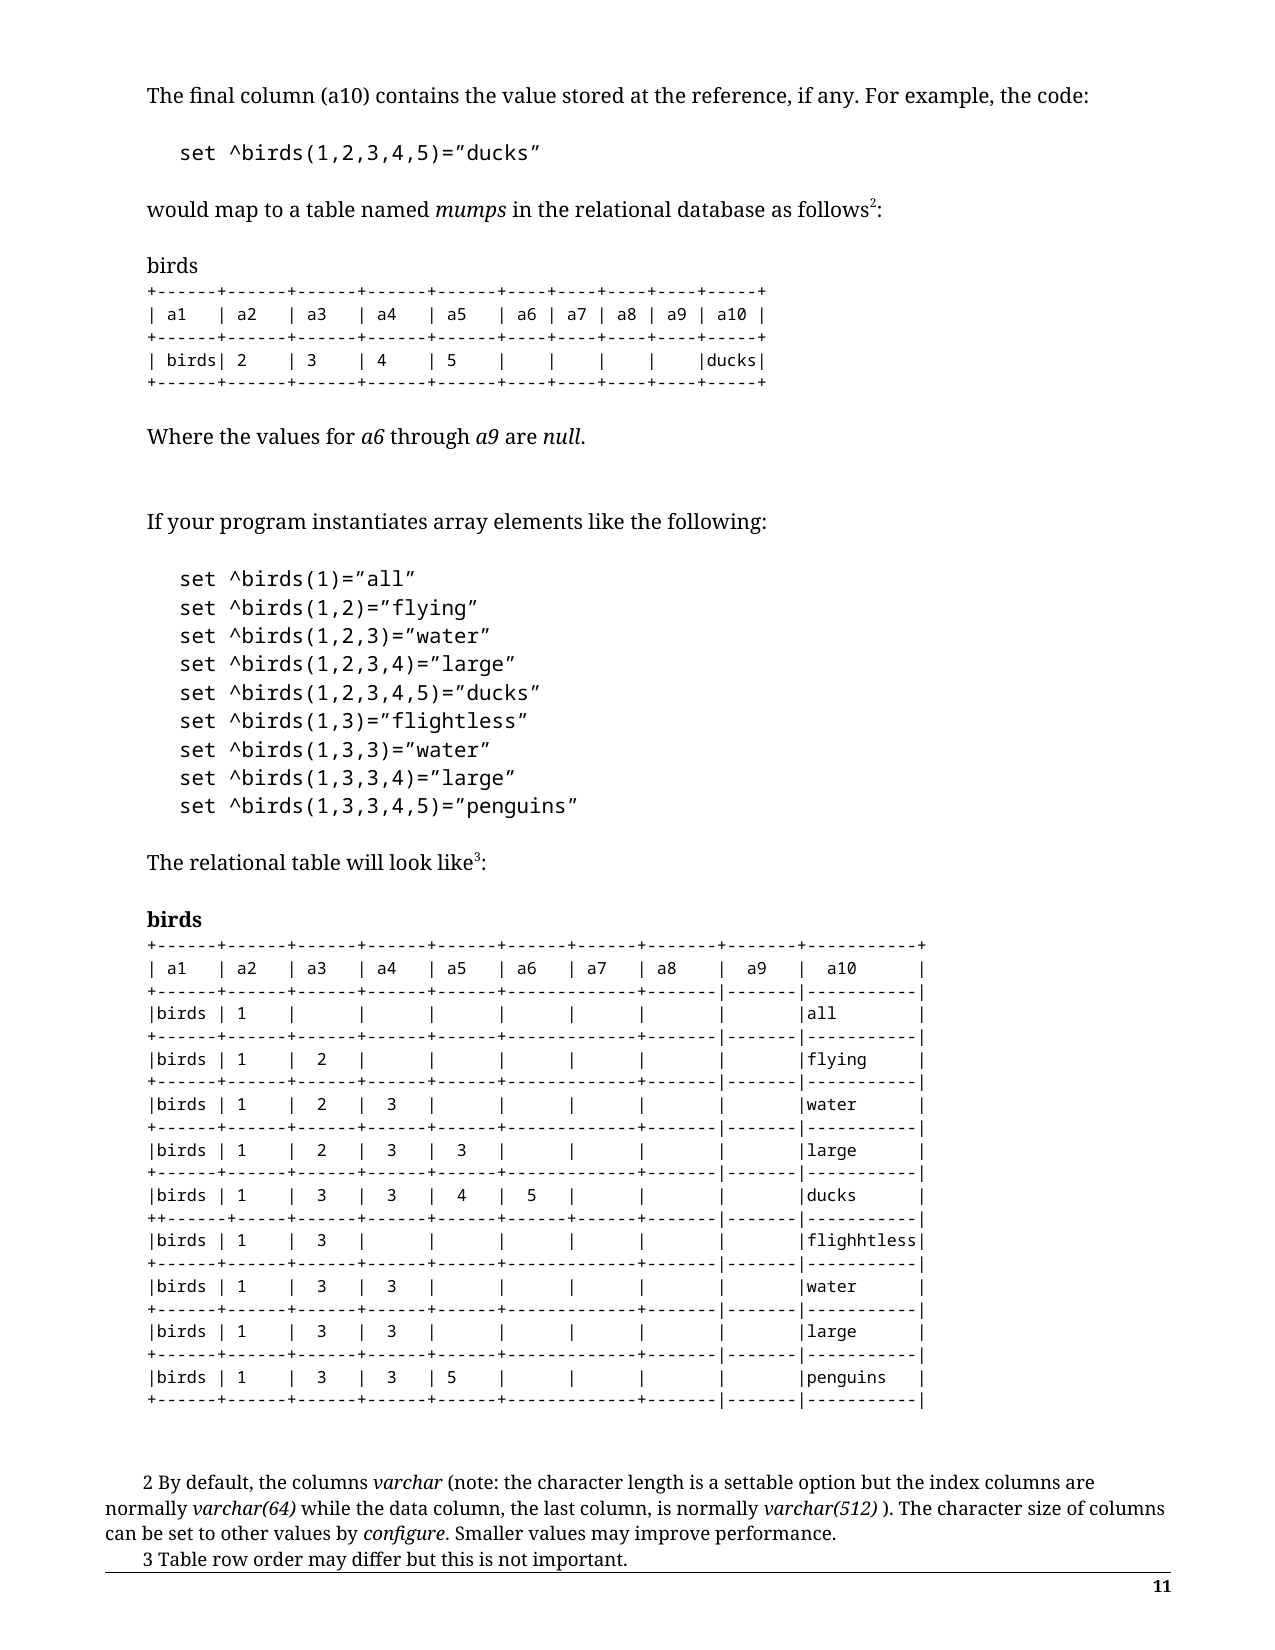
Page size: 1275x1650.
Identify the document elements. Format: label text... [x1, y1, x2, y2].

text Table row order may differ but this is not important. [105, 1546, 1171, 1572]
text set ^birds(1,2,3,4,5)=”ducks” [105, 678, 1171, 706]
text |birds | 1 | 3 | 3 | | | | | |large | [105, 1320, 1171, 1343]
text +------+------+------+------+------+-------------+-------|-------|-----------| [105, 1252, 1171, 1274]
text | a1 | a2 | a3 | a4 | a5 | a6 | a7 | a8 | a9 | a10 | [105, 957, 1171, 979]
text +------+------+------+------+------+-------------+-------|-------|-----------| [105, 1161, 1171, 1184]
text Where the values for a6 through a9 are null. [105, 422, 1171, 450]
text set ^birds(1,3,3)=”water” [105, 735, 1171, 763]
text +------+------+------+------+------+------+------+-------+-------+-----------+ [105, 934, 1171, 957]
text set ^birds(1)=”all” [105, 564, 1171, 593]
text If your program instantiates array elements like the following: [105, 507, 1171, 536]
text +------+------+------+------+------+-------------+-------|-------|-----------| [105, 1388, 1171, 1411]
text | birds| 2 | 3 | 4 | 5 | | | | |ducks| [105, 348, 1171, 371]
text The final column (a10) contains the value stored at the reference, if any. For example, the code: [105, 81, 1171, 109]
text |birds | 1 | 3 | 3 | 4 | 5 | | | |ducks | [105, 1184, 1171, 1206]
text +------+------+------+------+------+-------------+-------|-------|-----------| [105, 1070, 1171, 1093]
text By default, the columns varchar (note: the character length is a settable option but the index columns are normally varchar(64) while the data column, the last column, is normally varchar(512) ). The character size of columns can be set to other values by configure. Smaller values may improve performance. [105, 1469, 1171, 1546]
text |birds | 1 | 2 | 3 | | | | | |water | [105, 1093, 1171, 1116]
text |birds | 1 | 3 | 3 | 5 | | | | |penguins | [105, 1365, 1171, 1388]
text set ^birds(1,2)=”flying” [105, 593, 1171, 621]
text |birds | 1 | 3 | | | | | | |flighhtless| [105, 1229, 1171, 1252]
text set ^birds(1,3,3,4,5)=”penguins” [105, 792, 1171, 820]
text +------+------+------+------+------+-------------+-------|-------|-----------| [105, 1025, 1171, 1047]
text birds [105, 252, 1171, 280]
text birds [105, 905, 1171, 934]
text |birds | 1 | 2 | | | | | | |flying | [105, 1047, 1171, 1070]
text +------+------+------+------+------+-------------+-------|-------|-----------| [105, 1343, 1171, 1365]
text |birds | 1 | 3 | 3 | | | | | |water | [105, 1274, 1171, 1297]
text set ^birds(1,2,3)=”water” [105, 621, 1171, 649]
text | a1 | a2 | a3 | a4 | a5 | a6 | a7 | a8 | a9 | a10 | [105, 303, 1171, 325]
text +------+------+------+------+------+-------------+-------|-------|-----------| [105, 1116, 1171, 1138]
text set ^birds(1,2,3,4,5)=”ducks” [105, 138, 1171, 166]
text +------+------+------+------+------+----+----+----+----+-----+ [105, 280, 1171, 303]
text set ^birds(1,3,3,4)=”large” [105, 763, 1171, 792]
text +------+------+------+------+------+----+----+----+----+-----+ [105, 371, 1171, 393]
text ++------+-----+------+------+------+------+------+-------|-------|-----------| [105, 1206, 1171, 1229]
text +------+------+------+------+------+-------------+-------|-------|-----------| [105, 1297, 1171, 1320]
text The relational table will look like: [105, 848, 1171, 877]
text |birds | 1 | | | | | | | |all | [105, 1002, 1171, 1025]
text would map to a table named mumps in the relational database as follows: [105, 195, 1171, 223]
text set ^birds(1,3)=”flightless” [105, 706, 1171, 735]
text set ^birds(1,2,3,4)=”large” [105, 649, 1171, 678]
text +------+------+------+------+------+----+----+----+----+-----+ [105, 325, 1171, 348]
text |birds | 1 | 2 | 3 | 3 | | | | |large | [105, 1138, 1171, 1161]
text +------+------+------+------+------+-------------+-------|-------|-----------| [105, 979, 1171, 1002]
